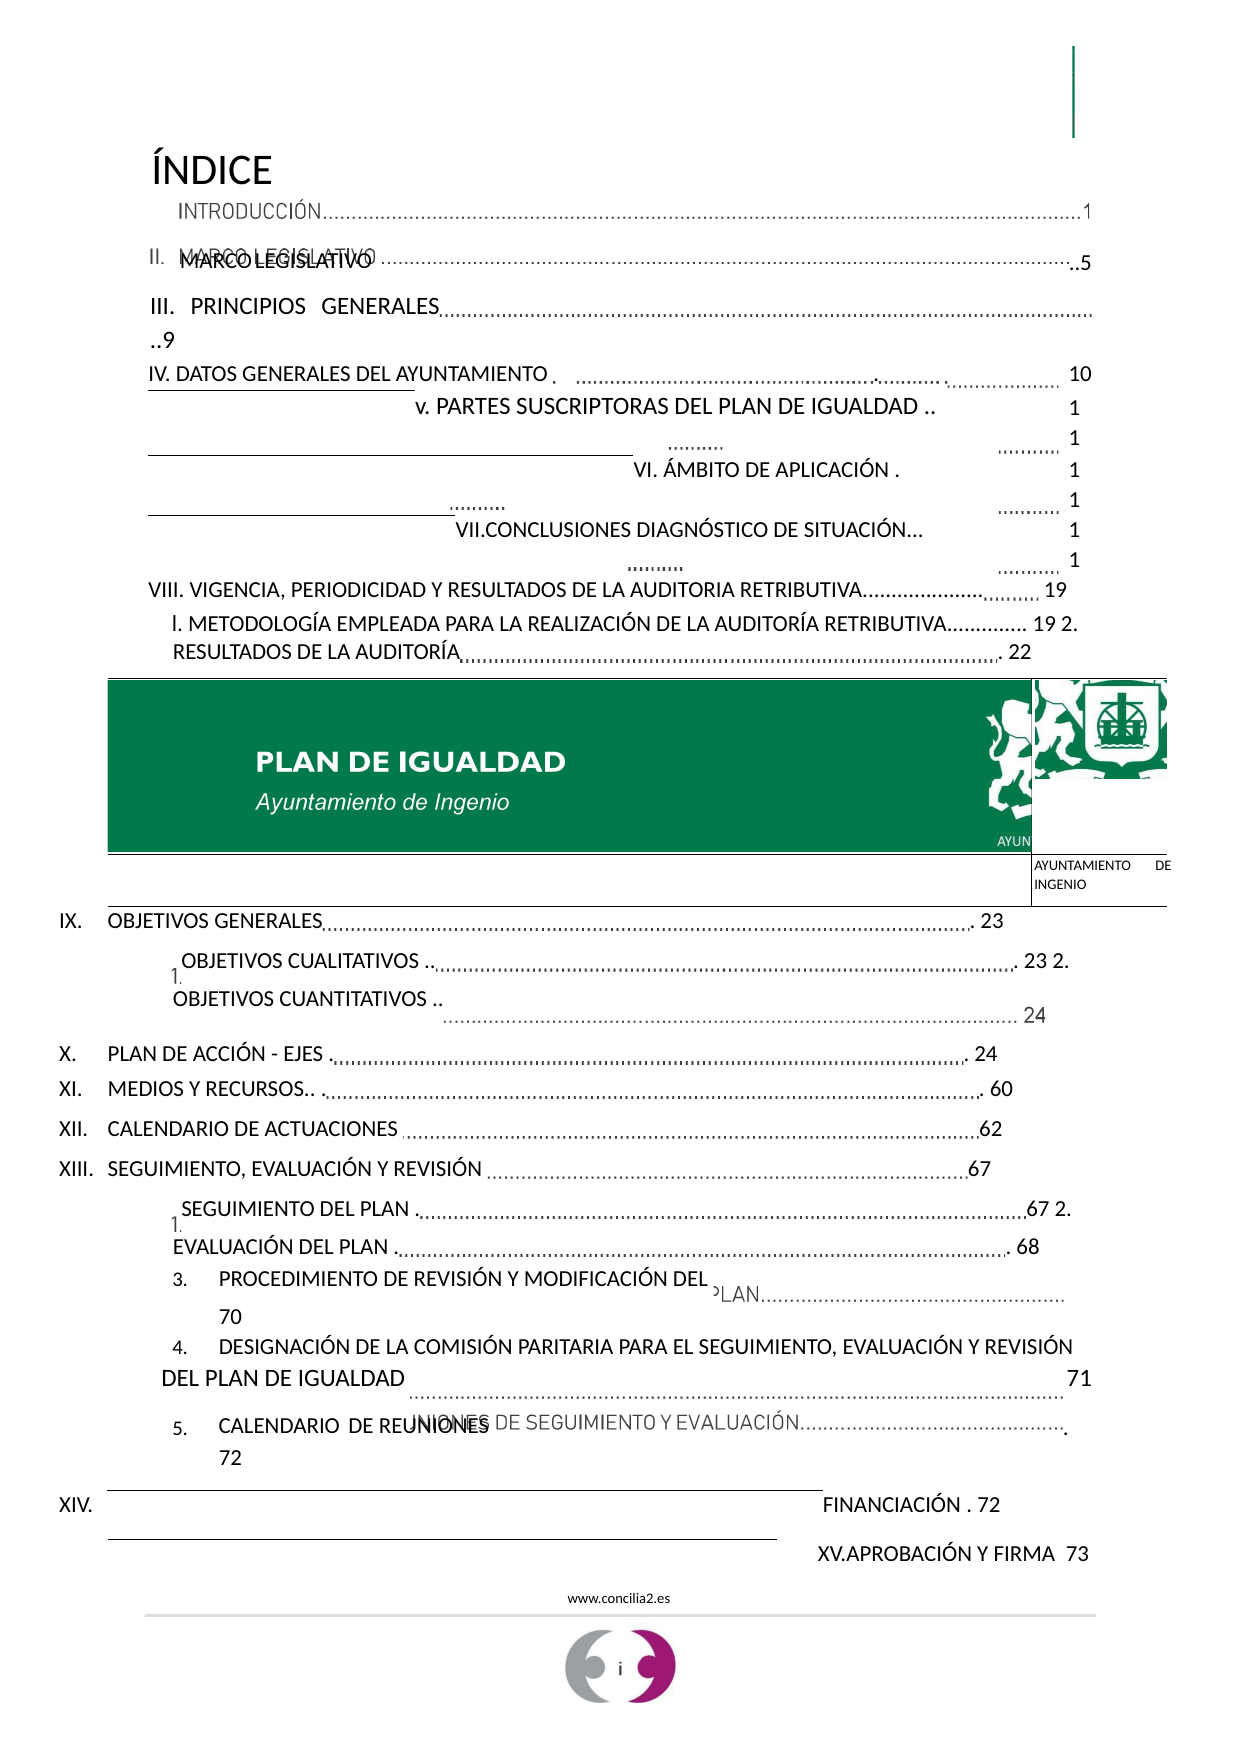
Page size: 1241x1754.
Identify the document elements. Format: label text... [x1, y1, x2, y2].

table_cell 1 1 [1068, 390, 1092, 455]
list MEDIOS Y RECURSOS.. .. 60 [59, 1074, 1092, 1102]
table_cell [873, 515, 947, 575]
table_cell [948, 390, 1068, 455]
table_header [948, 359, 1068, 390]
list OBJETIVOS GENERALES. 23 [59, 906, 1092, 934]
table_cell v. PARTES SUSCRIPTORAS DEL PLAN DE IGUALDAD .. [148, 390, 873, 455]
table_cell AYUNTAMIENTO DE INGENIO [1032, 855, 1167, 906]
text XV.APROBACIÓN Y FIRMA 73 [148, 1539, 1092, 1567]
list SEGUIMIENTO, EVALUACIÓN Y REVISIÓN 67 [59, 1154, 1092, 1182]
text III. PRINCIPIOS GENERALES..9 [149, 290, 1092, 355]
table_cell VI. ÁMBITO DE APLICACIÓN . [148, 455, 873, 515]
table_cell [873, 455, 947, 515]
text l. METODOLOGÍA EMPLEADA PARA LA REALIZACIÓN DE LA AUDITORÍA RETRIBUTIVA.............. 19 2. RESULTADOS DE LA AUDITORÍA. 22 [172, 609, 1092, 666]
subtitle ÍNDICE [151, 106, 1092, 195]
table_header [1032, 679, 1167, 854]
table_cell [948, 515, 1068, 575]
text DEL PLAN DE IGUALDAD 71 [107, 1362, 1092, 1393]
list . 72 [172, 1396, 1092, 1471]
table_header . [873, 359, 947, 390]
list PLAN DE ACCIÓN - EJES .. 24 [59, 1039, 1092, 1067]
text OBJETIVOS CUALITATIVOS ... 23 2. OBJETIVOS CUANTITATIVOS .. [172, 946, 1092, 1022]
table_cell 1 1 [1068, 455, 1092, 515]
list DESIGNACIÓN DE LA COMISIÓN PARITARIA PARA EL SEGUIMIENTO, EVALUACIÓN Y REVISIÓN [172, 1332, 1092, 1360]
table_header 10 [1068, 359, 1092, 390]
table_cell 1 1 [1068, 515, 1092, 575]
list PROCEDIMIENTO DE REVISIÓN Y MODIFICACIÓN DEL 70 [172, 1264, 1092, 1330]
list CALENDARIO DE ACTUACIONES 62 [59, 1114, 1092, 1142]
table_cell VIII. VIGENCIA, PERIODICIDAD Y RESULTADOS DE LA AUDITORIA RETRIBUTIVA..................... 19 [148, 575, 1092, 609]
table_header IV. DATOS GENERALES DEL AYUNTAMIENTO [148, 359, 873, 390]
table_cell [873, 390, 947, 455]
list FINANCIACIÓN . 72 [59, 1490, 1092, 1518]
table_cell [108, 855, 1031, 906]
text ..5 [107, 244, 1092, 276]
table_cell VII.CONCLUSIONES DIAGNÓSTICO DE SITUACIÓN... [148, 515, 873, 575]
text SEGUIMIENTO DEL PLAN .67 2. EVALUACIÓN DEL PLAN .. 68 [172, 1194, 1092, 1260]
table_cell [948, 455, 1068, 515]
